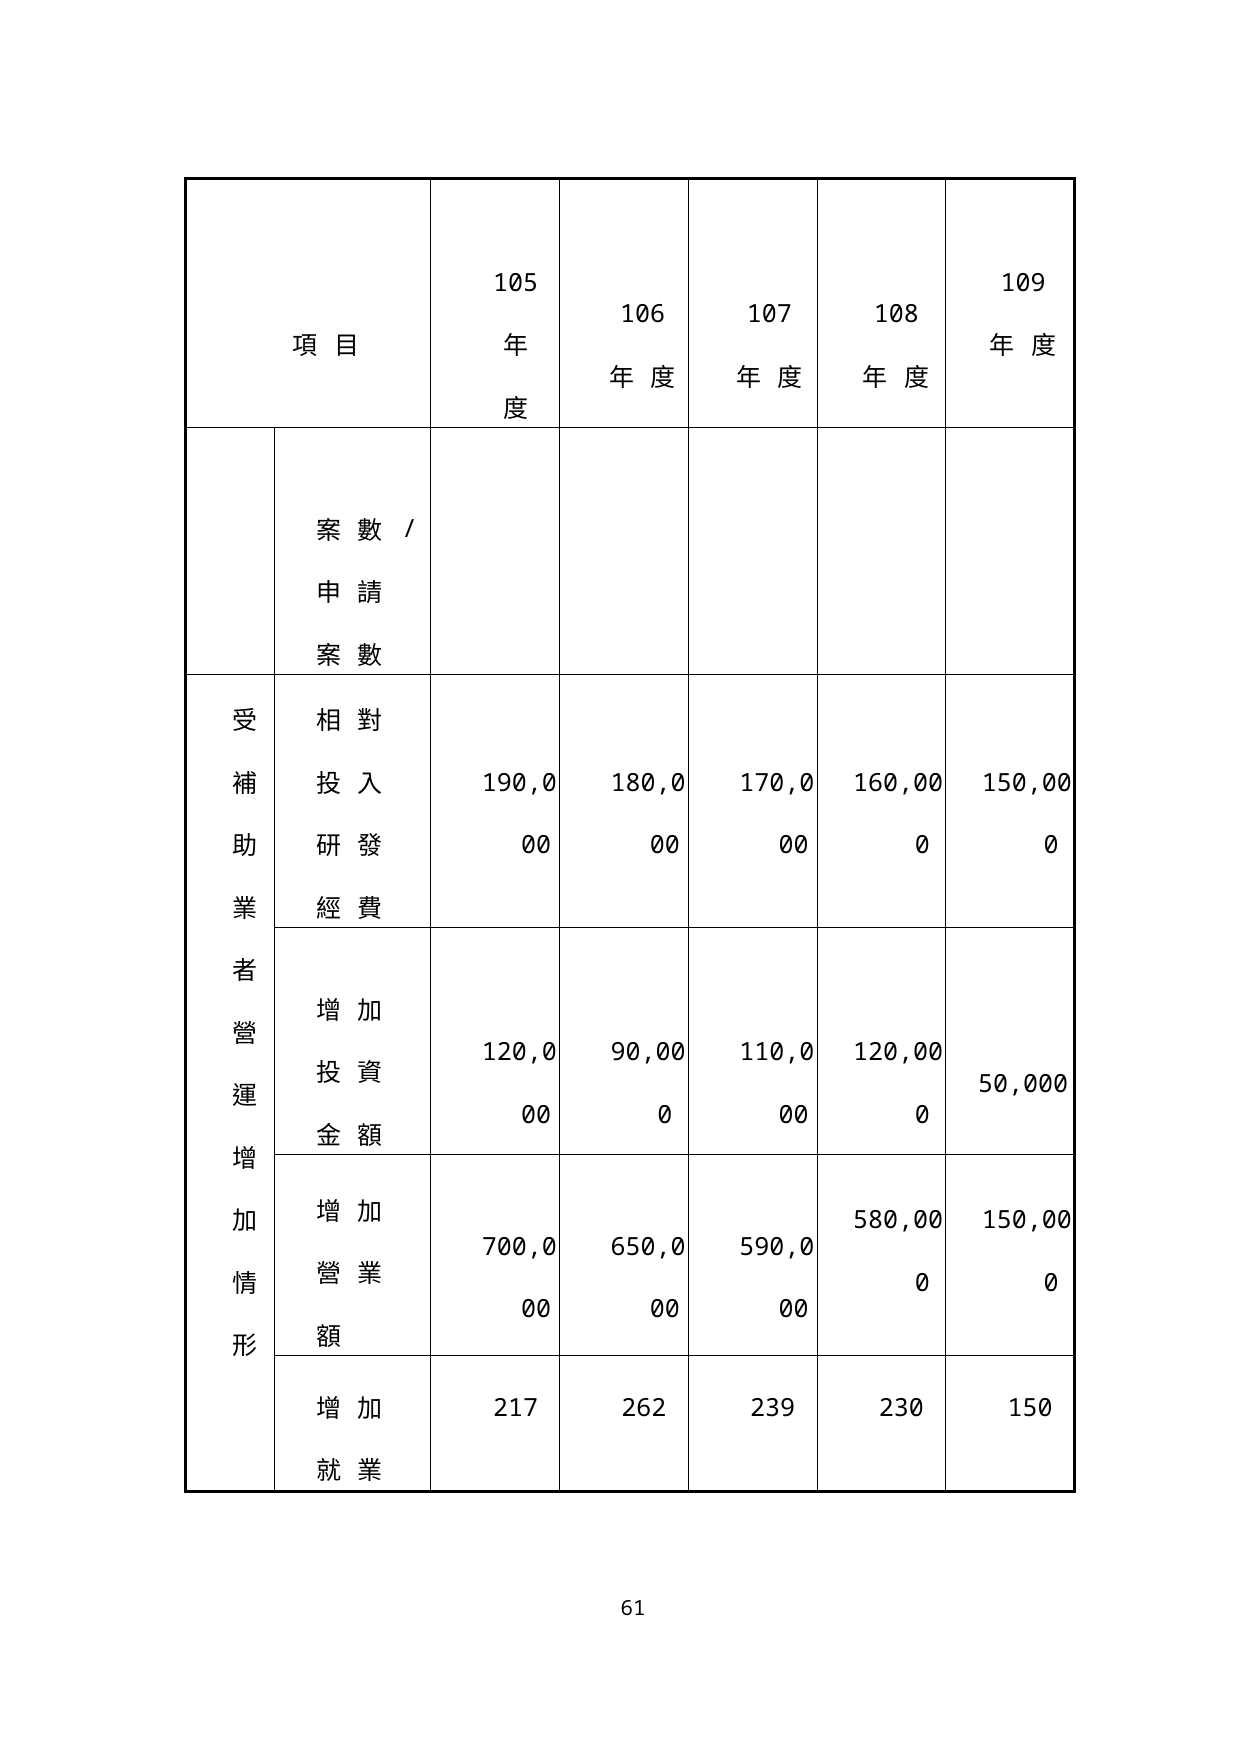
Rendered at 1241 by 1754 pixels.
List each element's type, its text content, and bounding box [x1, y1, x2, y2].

table_cell 120,000 [818, 928, 945, 1154]
table_cell 590,000 [689, 1155, 817, 1355]
table_cell 180,000 [560, 675, 688, 927]
table_cell 160,000 [818, 675, 945, 927]
table_header 109年度 [946, 180, 1073, 427]
table_header 106年度 [560, 180, 688, 427]
table_cell 受補助業者營運增加情形 [187, 675, 274, 1490]
table_cell [818, 428, 945, 674]
table_cell 580,000 [818, 1155, 945, 1355]
table_header 項目 [187, 180, 430, 427]
table_cell 150 [946, 1356, 1073, 1490]
table_cell 增加投資金額 [275, 928, 430, 1154]
table_cell 650,000 [560, 1155, 688, 1355]
table_cell [187, 428, 274, 674]
table_cell 增加就業 [275, 1356, 430, 1490]
table_cell [689, 428, 817, 674]
table_cell 170,000 [689, 675, 817, 927]
table_cell 150,000 [946, 1155, 1073, 1355]
table_cell 190,000 [431, 675, 559, 927]
table_cell 230 [818, 1356, 945, 1490]
table_header 108年度 [818, 180, 945, 427]
table_cell 50,000 [946, 928, 1073, 1154]
table_cell [946, 428, 1073, 674]
table_cell 案數/申請案數 [275, 428, 430, 674]
table_cell 相對投入研發經費 [275, 675, 430, 927]
table_cell 增加營業額 [275, 1155, 430, 1355]
table_cell 90,000 [560, 928, 688, 1154]
table_cell [560, 428, 688, 674]
table_header 107年度 [689, 180, 817, 427]
table_cell 120,000 [431, 928, 559, 1154]
table_cell 700,000 [431, 1155, 559, 1355]
table_cell 217 [431, 1356, 559, 1490]
table_cell 110,000 [689, 928, 817, 1154]
table_cell 150,000 [946, 675, 1073, 927]
table_cell [431, 428, 559, 674]
table_cell 239 [689, 1356, 817, 1490]
table_header 105年度 [431, 180, 559, 427]
table_cell 262 [560, 1356, 688, 1490]
